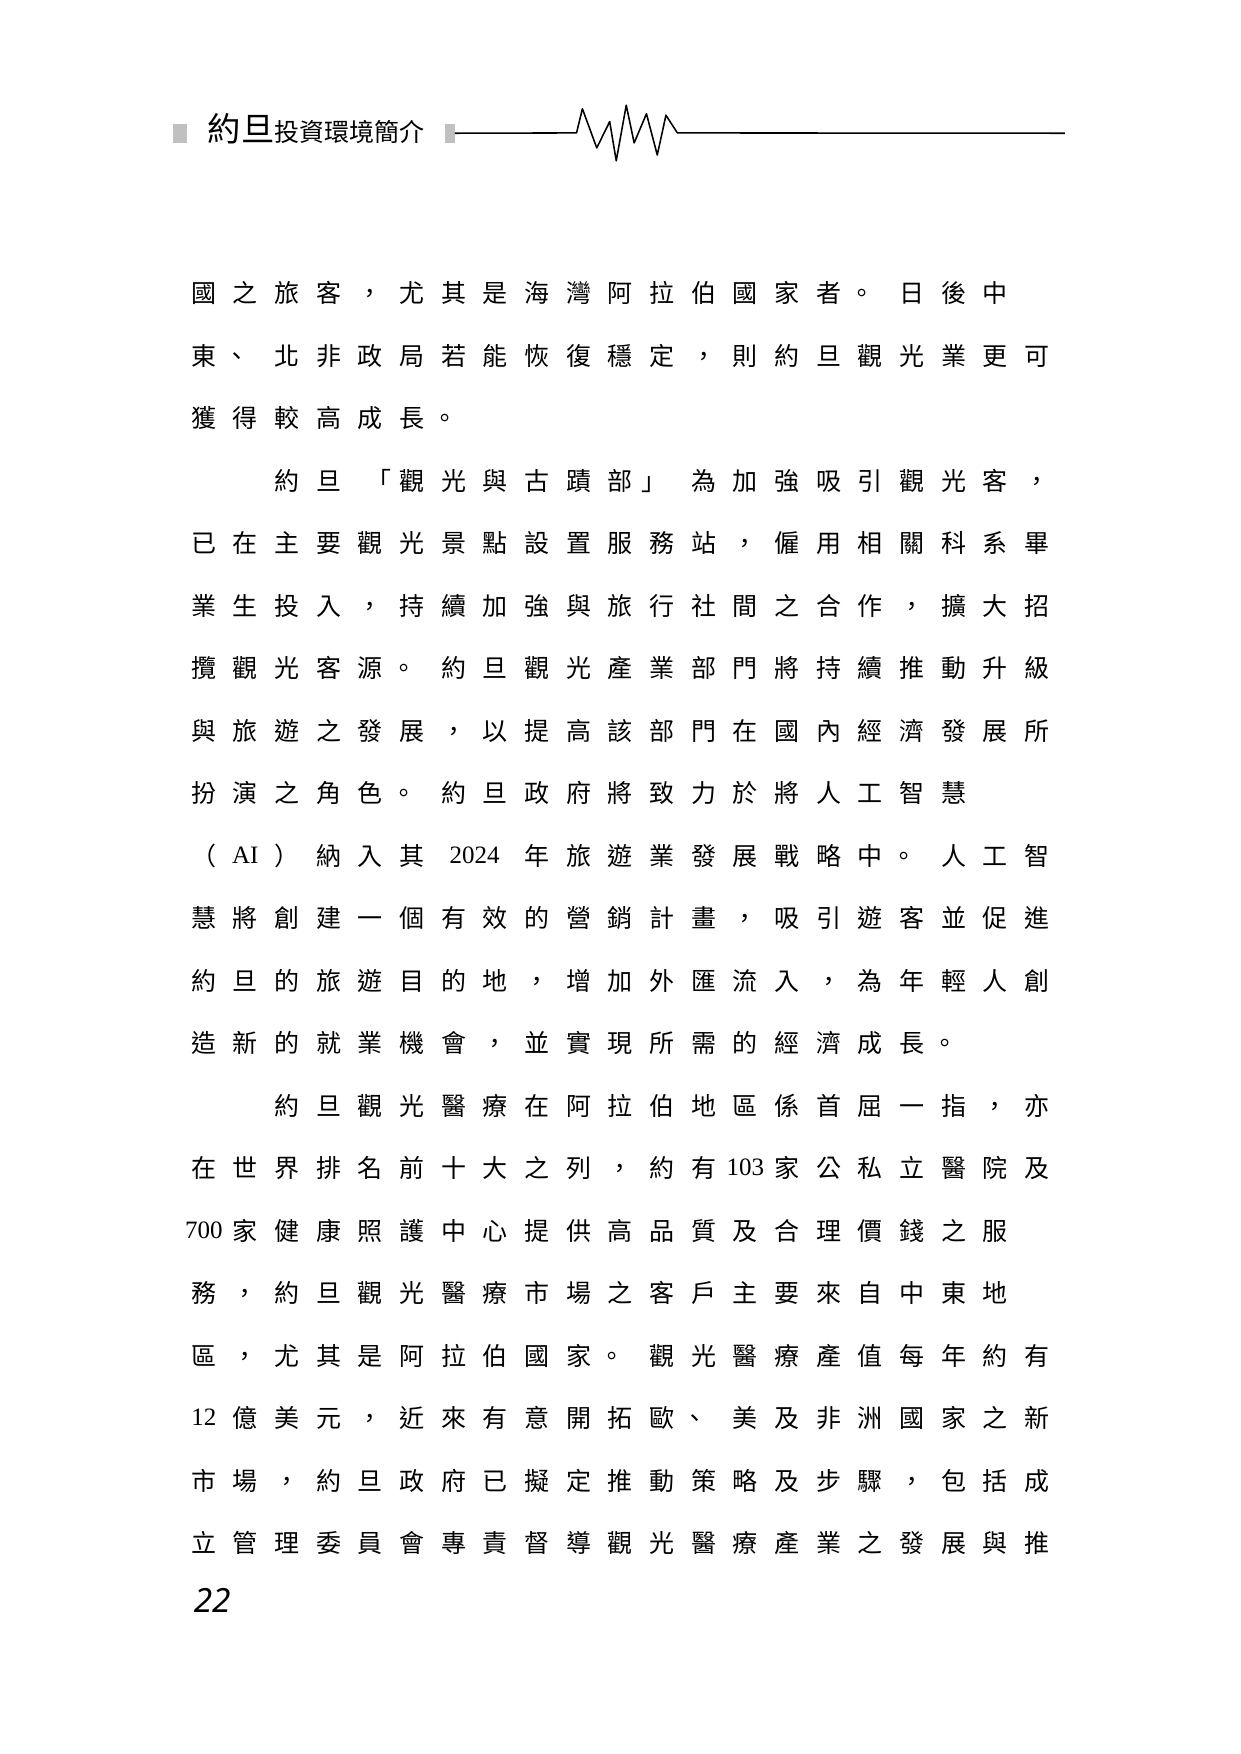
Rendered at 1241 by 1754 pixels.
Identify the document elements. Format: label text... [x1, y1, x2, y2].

text 國之旅客，尤其是海灣阿拉伯國家者。日後中東、北非政局若能恢復穩定，則約旦觀光業更可獲得較高成長。 [183, 250, 1058, 438]
text 約旦觀光醫療在阿拉伯地區係首屈一指，亦在世界排名前十大之列，約有103家公私立醫院及700家健康照護中心提供高品質及合理價錢之服務，約旦觀光醫療市場之客戶主要來自中東地區，尤其是阿拉伯國家。觀光醫療產值每年約有12億美元，近來有意開拓歐、美及非洲國家之新市場，約旦政府已擬定推動策略及步驟，包括成立管理委員會專責督導觀光醫療產業之發展與推 [183, 1063, 1058, 1563]
text 約旦「觀光與古蹟部」為加強吸引觀光客，已在主要觀光景點設置服務站，僱用相關科系畢業生投入，持續加強與旅行社間之合作，擴大招攬觀光客源。約旦觀光產業部門將持續推動升級與旅遊之發展，以提高該部門在國內經濟發展所扮演之角色。約旦政府將致力於將人工智慧（AI）納入其2024年旅遊業發展戰略中。人工智慧將創建一個有效的營銷計畫，吸引遊客並促進約旦的旅遊目的地，增加外匯流入，為年輕人創造新的就業機會，並實現所需的經濟成長。 [183, 438, 1058, 1063]
